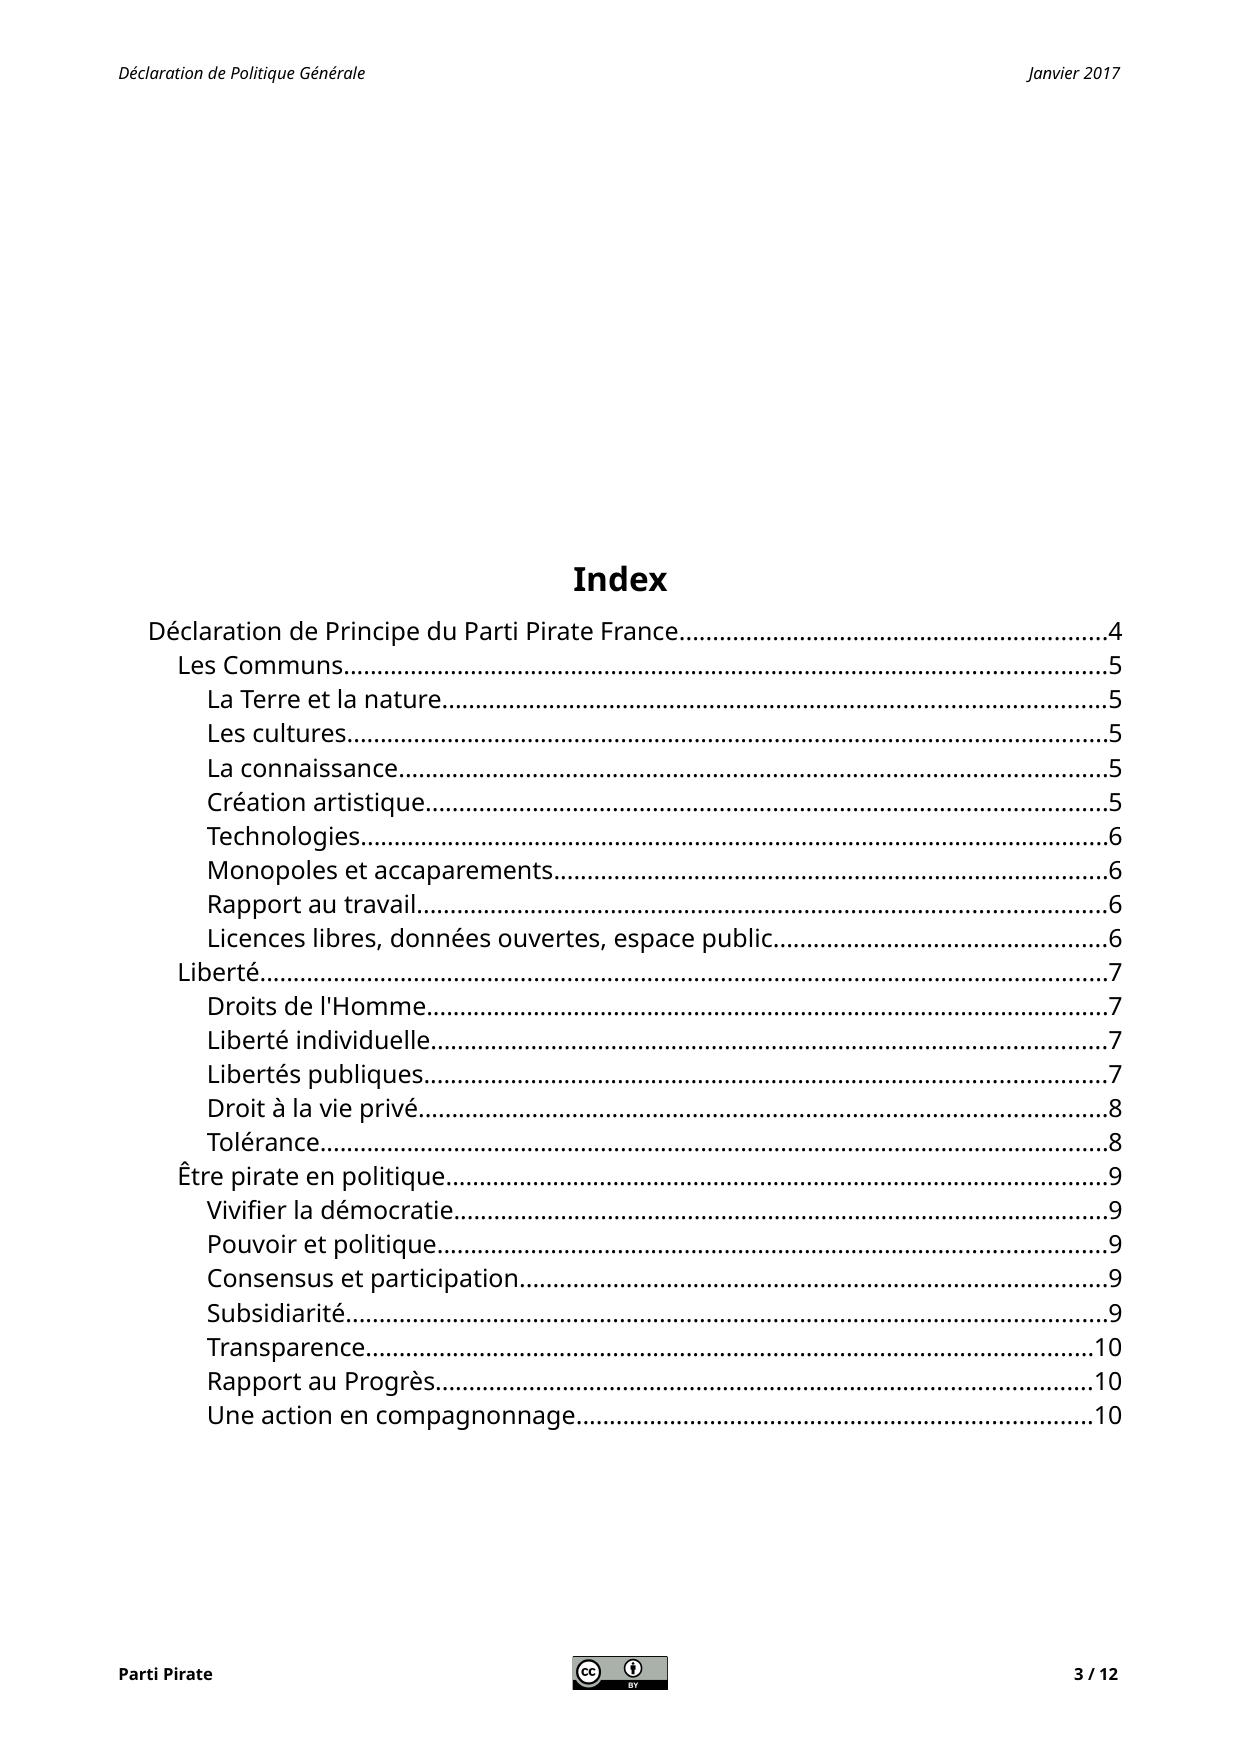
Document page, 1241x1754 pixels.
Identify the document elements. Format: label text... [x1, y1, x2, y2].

text Rapport au travail 6 [207, 886, 1122, 921]
text Rapport au Progrès 10 [207, 1363, 1122, 1397]
text Transparence 10 [207, 1329, 1122, 1363]
text Les Communs 5 [177, 648, 1122, 682]
picture [572, 1656, 668, 1690]
text Liberté individuelle 7 [207, 1023, 1122, 1057]
text Monopoles et accaparements 6 [207, 852, 1122, 886]
text Liberté 7 [177, 954, 1122, 989]
text Tolérance 8 [207, 1125, 1122, 1159]
text Création artistique 5 [207, 784, 1122, 818]
text Vivifier la démocratie 9 [207, 1193, 1122, 1227]
text Consensus et participation 9 [207, 1261, 1122, 1295]
text La connaissance 5 [207, 750, 1122, 784]
text Déclaration de Principe du Parti Pirate France 4 [148, 614, 1122, 648]
text Droits de l'Homme 7 [207, 989, 1122, 1023]
subtitle Index [118, 556, 1122, 601]
text Subsidiarité 9 [207, 1295, 1122, 1329]
text Une action en compagnonnage 10 [207, 1397, 1122, 1431]
text Technologies 6 [207, 818, 1122, 852]
text Libertés publiques 7 [207, 1057, 1122, 1091]
text Pouvoir et politique 9 [207, 1227, 1122, 1261]
text Licences libres, données ouvertes, espace public 6 [207, 921, 1122, 954]
text Les cultures 5 [207, 716, 1122, 750]
text Droit à la vie privé 8 [207, 1091, 1122, 1125]
text La Terre et la nature 5 [207, 682, 1122, 716]
text Être pirate en politique 9 [177, 1159, 1122, 1193]
